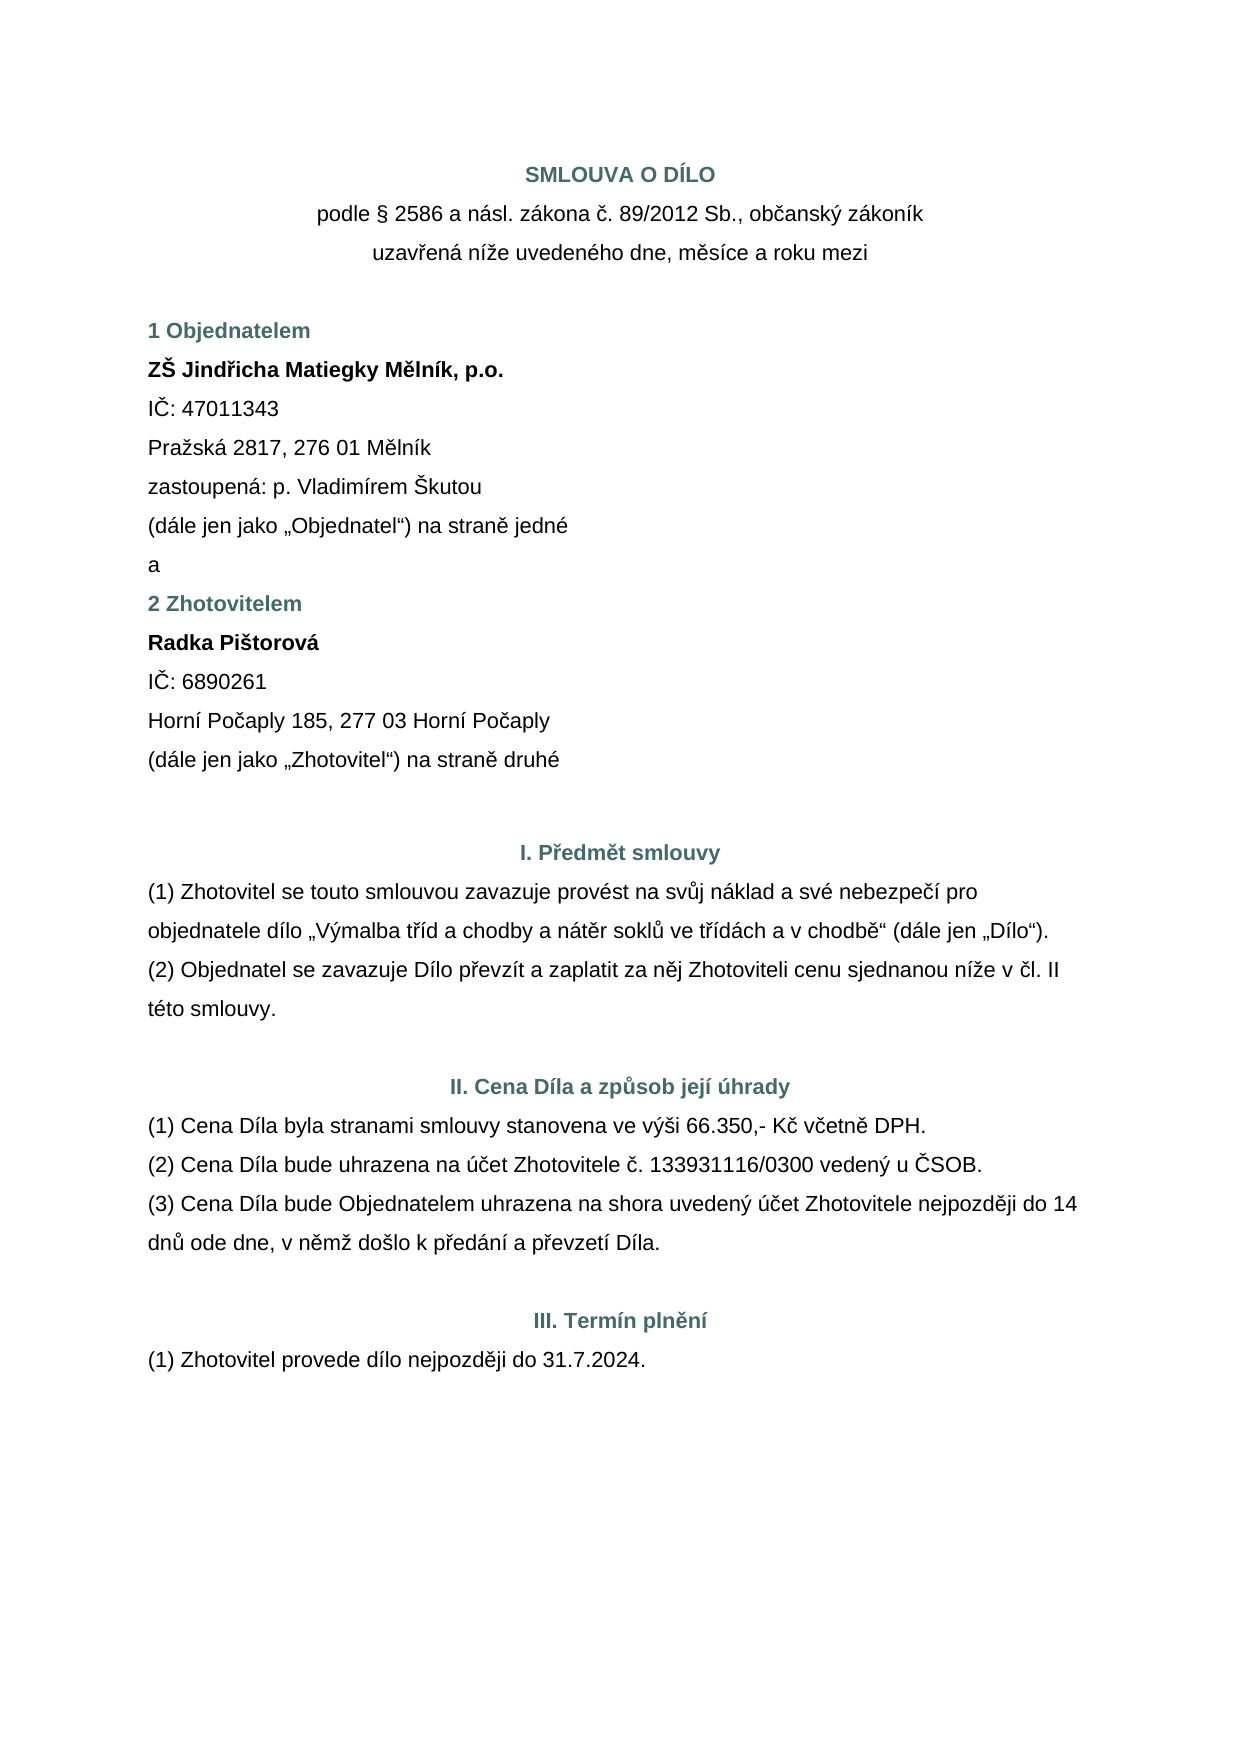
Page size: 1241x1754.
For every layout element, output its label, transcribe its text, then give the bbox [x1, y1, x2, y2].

text SMLOUVA O DÍLO [148, 148, 1093, 187]
text (dále jen jako „Zhotovitel“) na straně druhé [148, 733, 1093, 773]
text (2) Objednatel se zavazuje Dílo převzít a zaplatit za něj Zhotoviteli cenu sjednanou níže v čl. II této smlouvy. [148, 943, 1093, 1021]
text Pražská 2817, 276 01 Mělník zastoupená: p. Vladimírem Škutou (dále jen jako „Objednatel“) na straně jedné [148, 421, 1093, 538]
text ZŠ Jindřicha Matiegky Mělník, p.o. IČ: 47011343 [148, 343, 1093, 421]
text 2 Zhotovitelem [148, 577, 1093, 616]
text III. Termín plnění [148, 1294, 1093, 1333]
text a [148, 538, 1093, 577]
text 1 Objednatelem [148, 304, 1093, 343]
text podle § 2586 a násl. zákona č. 89/2012 Sb., občanský zákoník uzavřená níže uvedeného dne, měsíce a roku mezi [148, 187, 1093, 265]
text (2) Cena Díla bude uhrazena na účet Zhotovitele č. 133931116/0300 vedený u ČSOB. [148, 1138, 1093, 1177]
text Radka Pištorová IČ: 6890261 Horní Počaply 185, 277 03 Horní Počaply [148, 616, 1093, 733]
text I. Předmět smlouvy [148, 826, 1093, 865]
text (3) Cena Díla bude Objednatelem uhrazena na shora uvedený účet Zhotovitele nejpozději do 14 dnů ode dne, v němž došlo k předání a převzetí Díla. [148, 1177, 1093, 1255]
text (1) Zhotovitel se touto smlouvou zavazuje provést na svůj náklad a své nebezpečí pro objednatele dílo „Výmalba tříd a chodby a nátěr soklů ve třídách a v chodbě“ (dále jen „Dílo“). [148, 865, 1093, 943]
text (1) Zhotovitel provede dílo nejpozději do 31.7.2024. [148, 1333, 1093, 1372]
text II. Cena Díla a způsob její úhrady [148, 1060, 1093, 1099]
text (1) Cena Díla byla stranami smlouvy stanovena ve výši 66.350,- Kč včetně DPH. [148, 1099, 1093, 1138]
